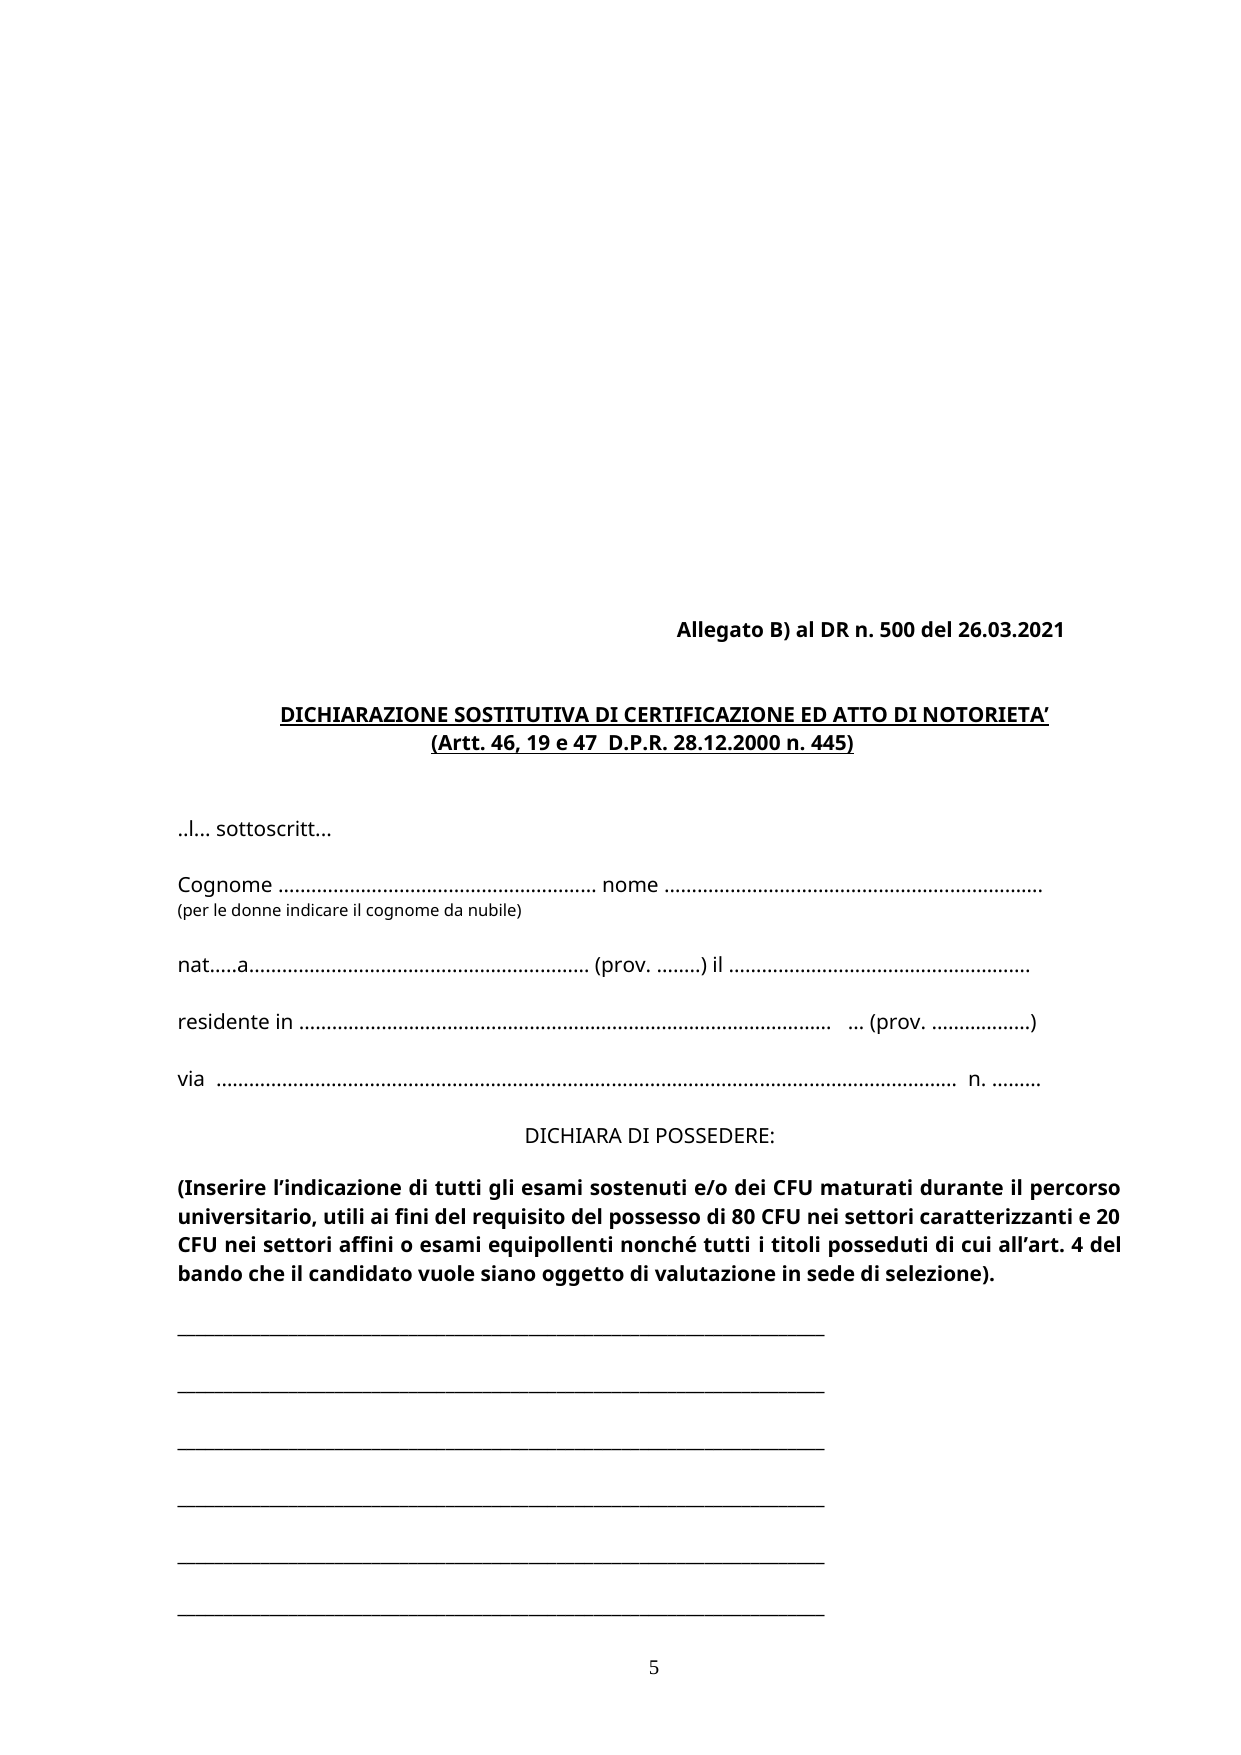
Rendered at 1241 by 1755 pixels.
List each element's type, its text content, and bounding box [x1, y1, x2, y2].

text ______________________________________________________________________ [177, 1539, 1122, 1567]
text (Artt. 46, 19 e 47 D.P.R. 28.12.2000 n. 445) [177, 728, 1107, 757]
text Allegato B) al DR n. 500 del 26.03.2021 [516, 615, 1122, 643]
text via ……………………………………………………………………………………………………………………… n. ……… [177, 1064, 1107, 1092]
text ______________________________________________________________________ [177, 1311, 1122, 1339]
text ______________________________________________________________________ [177, 1425, 1122, 1453]
text ______________________________________________________________________ [177, 1591, 1122, 1619]
text nat…..a……………………………………………..……… (prov. ……..) il ………………………………………………. [177, 950, 1107, 979]
text ______________________________________________________________________ [177, 1482, 1122, 1510]
text (Inserire l’indicazione di tutti gli esami sostenuti e/o dei CFU maturati durante il percorso universitario, utili ai fini del requisito del possesso di 80 CFU nei settori caratterizzanti e 20 CFU nei settori affini o esami equipollenti nonché tutti i titoli posseduti di cui all’art. 4 del bando che il candidato vuole siano oggetto di valutazione in sede di selezione). [177, 1173, 1122, 1287]
subtitle DICHIARA DI POSSEDERE: [177, 1121, 1122, 1149]
text DICHIARAZIONE SOSTITUTIVA DI CERTIFICAZIONE ED ATTO DI NOTORIETA’ [177, 700, 1152, 728]
text (per le donne indicare il cognome da nubile) [177, 899, 1107, 922]
text ..l... sottoscritt... [177, 814, 1107, 842]
text Cognome ….……………………………………………… nome ……………………………………………..……………. [177, 871, 1107, 899]
text residente in ………………………………………………………………………….………… … (prov. ………………) [177, 1007, 1107, 1036]
text ______________________________________________________________________ [177, 1368, 1122, 1396]
